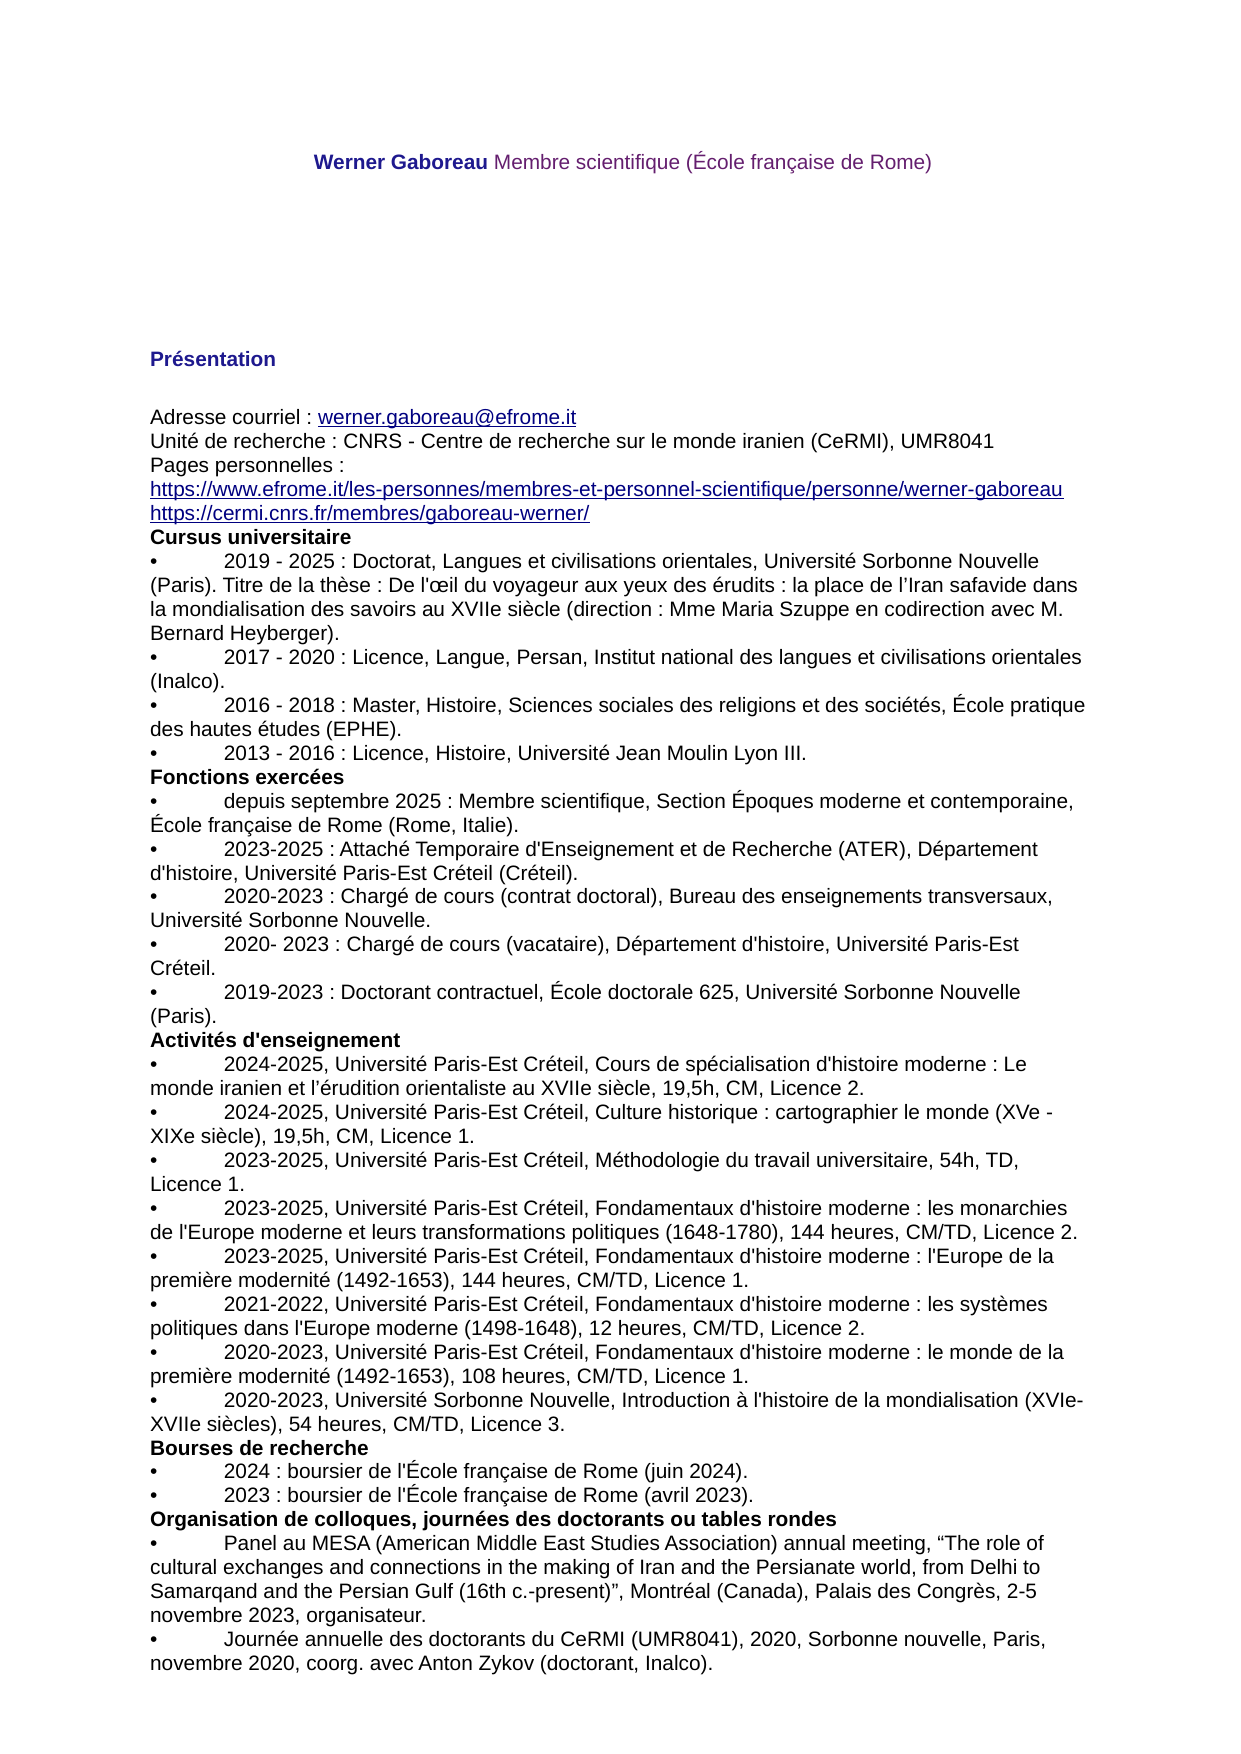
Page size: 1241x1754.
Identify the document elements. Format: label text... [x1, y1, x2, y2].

text • 2023-2025 : Attaché Temporaire d'Enseignement et de Recherche (ATER), Département d'histoire, Université Paris-Est Créteil (Créteil). [150, 836, 1090, 884]
text • 2020-2023, Université Sorbonne Nouvelle, Introduction à l'histoire de la mondialisation (XVIe-XVIIe siècles), 54 heures, CM/TD, Licence 3. [150, 1387, 1090, 1435]
text Fonctions exercées [150, 764, 1090, 788]
text • 2024-2025, Université Paris-Est Créteil, Cours de spécialisation d'histoire moderne : Le monde iranien et l’érudition orientaliste au XVIIe siècle, 19,5h, CM, Licence 2. [150, 1052, 1090, 1100]
text • 2023-2025, Université Paris-Est Créteil, Méthodologie du travail universitaire, 54h, TD, Licence 1. [150, 1148, 1090, 1196]
text https://cermi.cnrs.fr/membres/gaboreau-werner/ [150, 501, 1090, 525]
text • 2020-2023 : Chargé de cours (contrat doctoral), Bureau des enseignements transversaux, Université Sorbonne Nouvelle. [150, 884, 1090, 932]
text Cursus universitaire [150, 525, 1090, 549]
text • 2013 - 2016 : Licence, Histoire, Université Jean Moulin Lyon III. [150, 741, 1090, 764]
text • depuis septembre 2025 : Membre scientifique, Section Époques moderne et contemporaine, École française de Rome (Rome, Italie). [150, 788, 1090, 836]
subtitle Présentation [150, 347, 1090, 371]
text • 2020-2023, Université Paris-Est Créteil, Fondamentaux d'histoire moderne : le monde de la première modernité (1492-1653), 108 heures, CM/TD, Licence 1. [150, 1339, 1090, 1387]
text Activités d'enseignement [150, 1028, 1090, 1052]
text • 2023-2025, Université Paris-Est Créteil, Fondamentaux d'histoire moderne : les monarchies de l'Europe moderne et leurs transformations politiques (1648-1780), 144 heures, CM/TD, Licence 2. [150, 1196, 1090, 1244]
text • 2023-2025, Université Paris-Est Créteil, Fondamentaux d'histoire moderne : l'Europe de la première modernité (1492-1653), 144 heures, CM/TD, Licence 1. [150, 1244, 1090, 1292]
text • 2023 : boursier de l'École française de Rome (avril 2023). [150, 1483, 1090, 1507]
text • 2020- 2023 : Chargé de cours (vacataire), Département d'histoire, Université Paris-Est Créteil. [150, 932, 1090, 980]
text • 2019-2023 : Doctorant contractuel, École doctorale 625, Université Sorbonne Nouvelle (Paris). [150, 980, 1090, 1028]
text Bourses de recherche [150, 1435, 1090, 1459]
subtitle Werner Gaboreau Membre scientifique (École française de Rome) [150, 150, 1090, 174]
text • Journée annuelle des doctorants du CeRMI (UMR8041), 2020, Sorbonne nouvelle, Paris, novembre 2020, coorg. avec Anton Zykov (doctorant, Inalco). [150, 1627, 1090, 1675]
text • Panel au MESA (American Middle East Studies Association) annual meeting, “The role of cultural exchanges and connections in the making of Iran and the Persianate world, from Delhi to Samarqand and the Persian Gulf (16th c.-present)”, Montréal (Canada), Palais des Congrès, 2-5 novembre 2023, organisateur. [150, 1531, 1090, 1627]
text Adresse courriel : werner.gaboreau@efrome.it [150, 405, 1090, 429]
text • 2019 - 2025 : Doctorat, Langues et civilisations orientales, Université Sorbonne Nouvelle (Paris). Titre de la thèse : De l'œil du voyageur aux yeux des érudits : la place de l’Iran safavide dans la mondialisation des savoirs au XVIIe siècle (direction : Mme Maria Szuppe en codirection avec M. Bernard Heyberger). [150, 549, 1090, 645]
text Unité de recherche : CNRS - Centre de recherche sur le monde iranien (CeRMI), UMR8041 [150, 429, 1090, 453]
text • 2024 : boursier de l'École française de Rome (juin 2024). [150, 1459, 1090, 1483]
text Pages personnelles : [150, 453, 1090, 477]
text https://www.efrome.it/les-personnes/membres-et-personnel-scientifique/personne/werner-gaboreau [150, 477, 1090, 501]
text • 2017 - 2020 : Licence, Langue, Persan, Institut national des langues et civilisations orientales (Inalco). [150, 645, 1090, 693]
text Organisation de colloques, journées des doctorants ou tables rondes [150, 1507, 1090, 1531]
text • 2021-2022, Université Paris-Est Créteil, Fondamentaux d'histoire moderne : les systèmes politiques dans l'Europe moderne (1498-1648), 12 heures, CM/TD, Licence 2. [150, 1292, 1090, 1339]
text • 2016 - 2018 : Master, Histoire, Sciences sociales des religions et des sociétés, École pratique des hautes études (EPHE). [150, 693, 1090, 741]
text • 2024-2025, Université Paris-Est Créteil, Culture historique : cartographier le monde (XVe - XIXe siècle), 19,5h, CM, Licence 1. [150, 1100, 1090, 1148]
